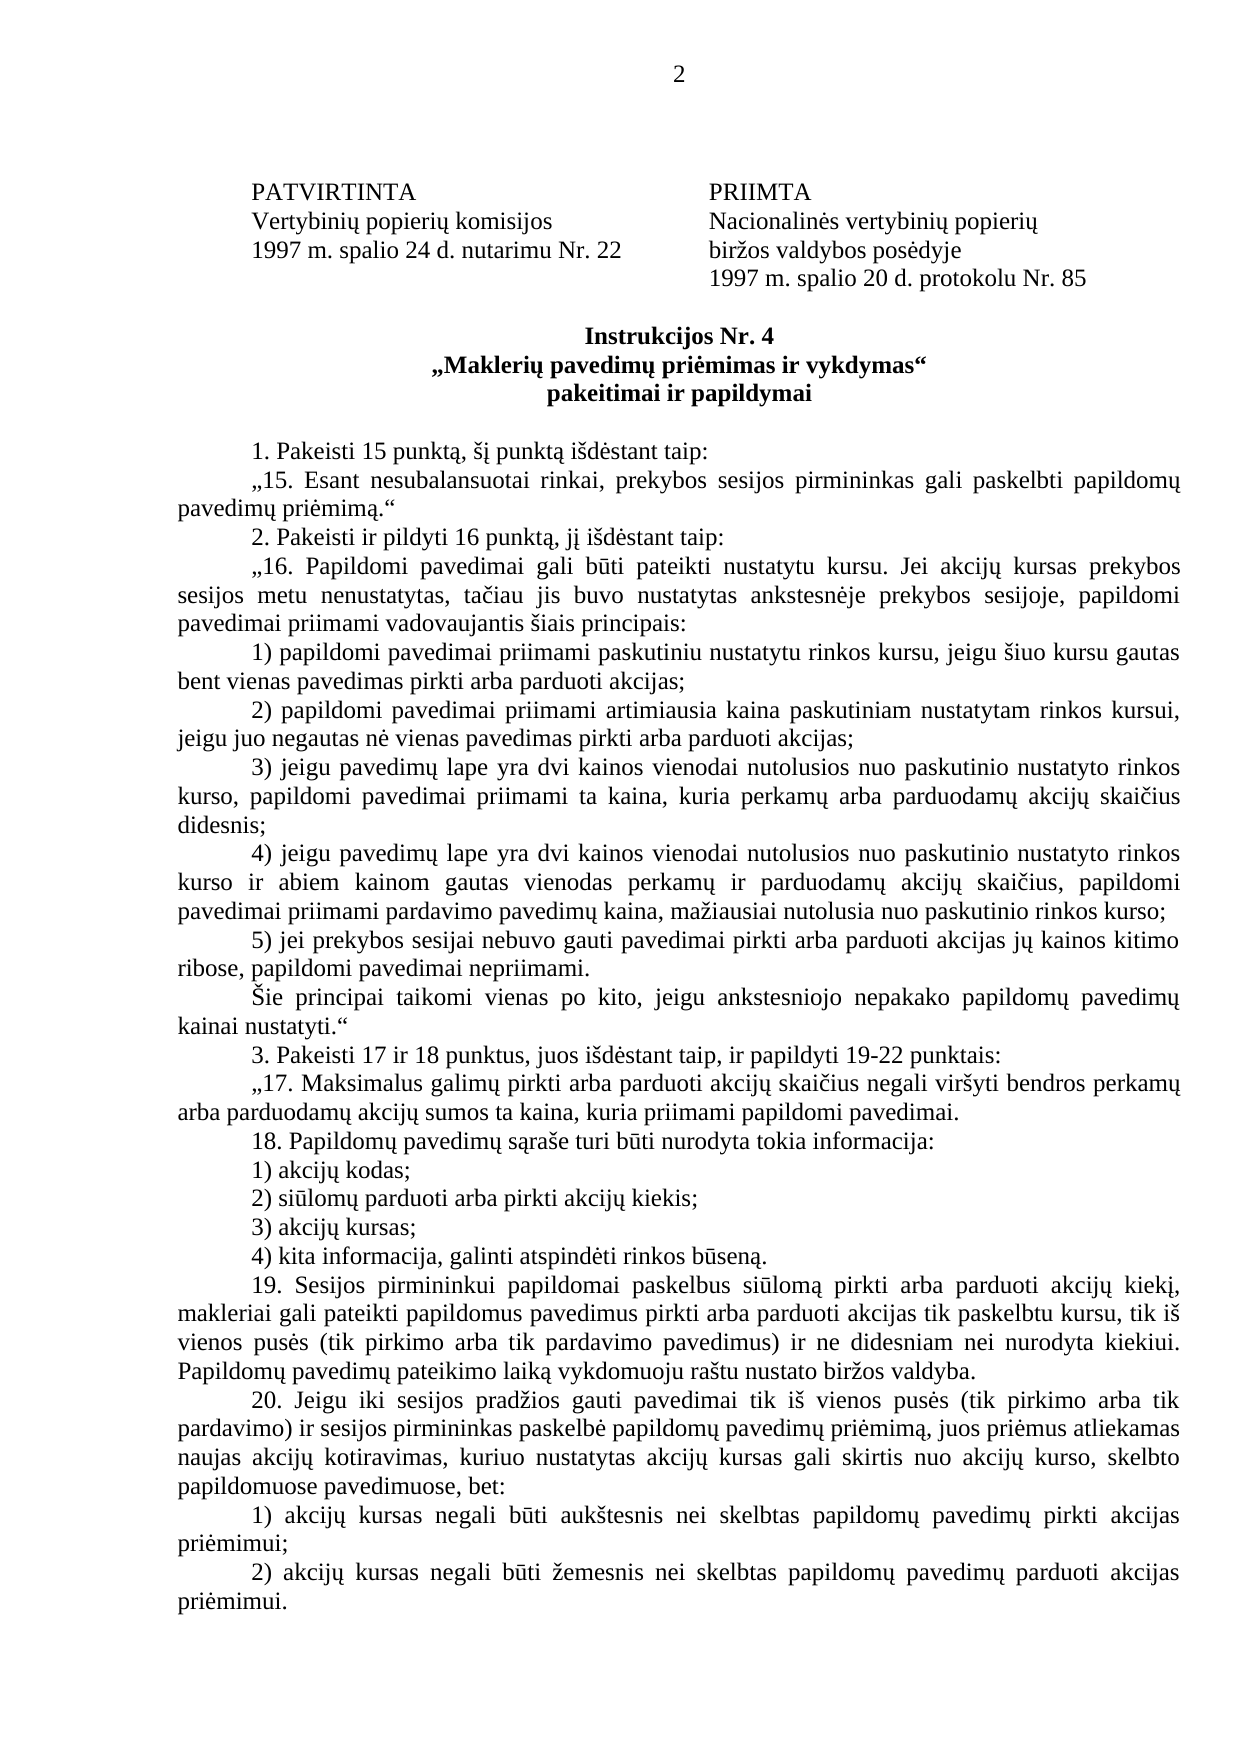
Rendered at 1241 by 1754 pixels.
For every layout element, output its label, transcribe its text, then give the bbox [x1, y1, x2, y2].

text „Maklerių pavedimų priėmimas ir vykdymas“ [177, 350, 1181, 378]
text Instrukcijos Nr. 4 [177, 321, 1181, 350]
text 2) siūlomų parduoti arba pirkti akcijų kiekis; [177, 1183, 1181, 1212]
text 20. Jeigu iki sesijos pradžios gauti pavedimai tik iš vienos pusės (tik pirkimo arba tik pardavimo) ir sesijos pirmininkas paskelbė papildomų pavedimų priėmimą, juos priėmus atliekamas naujas akcijų kotiravimas, kuriuo nustatytas akcijų kursas gali skirtis nuo akcijų kurso, skelbto papildomuose pavedimuose, bet: [177, 1385, 1181, 1500]
text 1) akcijų kursas negali būti aukštesnis nei skelbtas papildomų pavedimų pirkti akcijas priėmimui; [177, 1500, 1181, 1557]
text 3. Pakeisti 17 ir 18 punktus, juos išdėstant taip, ir papildyti 19-22 punktais: [177, 1040, 1181, 1068]
text Vertybinių popierių komisijos Nacionalinės vertybinių popierių [177, 206, 1181, 235]
text Šie principai taikomi vienas po kito, jeigu ankstesniojo nepakako papildomų pavedimų kainai nustatyti.“ [177, 982, 1181, 1040]
text 2. Pakeisti ir pildyti 16 punktą, jį išdėstant taip: [177, 522, 1181, 551]
text „17. Maksimalus galimų pirkti arba parduoti akcijų skaičius negali viršyti bendros perkamų arba parduodamų akcijų sumos ta kaina, kuria priimami papildomi pavedimai. [177, 1068, 1181, 1126]
text 1) akcijų kodas; [177, 1155, 1181, 1183]
text 3) jeigu pavedimų lape yra dvi kainos vienodai nutolusios nuo paskutinio nustatyto rinkos kurso, papildomi pavedimai priimami ta kaina, kuria perkamų arba parduodamų akcijų skaičius didesnis; [177, 752, 1181, 838]
text 2) akcijų kursas negali būti žemesnis nei skelbtas papildomų pavedimų parduoti akcijas priėmimui. [177, 1557, 1181, 1615]
text 5) jei prekybos sesijai nebuvo gauti pavedimai pirkti arba parduoti akcijas jų kainos kitimo ribose, papildomi pavedimai nepriimami. [177, 925, 1181, 982]
text 1997 m. spalio 24 d. nutarimu Nr. 22 biržos valdybos posėdyje [177, 235, 1181, 263]
text 1997 m. spalio 20 d. protokolu Nr. 85 [177, 263, 1181, 292]
text 18. Papildomų pavedimų sąraše turi būti nurodyta tokia informacija: [177, 1126, 1181, 1155]
text pakeitimai ir papildymai [177, 378, 1181, 407]
text 4) jeigu pavedimų lape yra dvi kainos vienodai nutolusios nuo paskutinio nustatyto rinkos kurso ir abiem kainom gautas vienodas perkamų ir parduodamų akcijų skaičius, papildomi pavedimai priimami pardavimo pavedimų kaina, mažiausiai nutolusia nuo paskutinio rinkos kurso; [177, 838, 1181, 925]
text Patvirtinta Priimta [177, 177, 1181, 206]
text 4) kita informacija, galinti atspindėti rinkos būseną. [177, 1241, 1181, 1270]
text 1. Pakeisti 15 punktą, šį punktą išdėstant taip: [177, 436, 1181, 465]
text 3) akcijų kursas; [177, 1212, 1181, 1241]
text „15. Esant nesubalansuotai rinkai, prekybos sesijos pirmininkas gali paskelbti papildomų pavedimų priėmimą.“ [177, 465, 1181, 522]
text 2) papildomi pavedimai priimami artimiausia kaina paskutiniam nustatytam rinkos kursui, jeigu juo negautas nė vienas pavedimas pirkti arba parduoti akcijas; [177, 695, 1181, 752]
text „16. Papildomi pavedimai gali būti pateikti nustatytu kursu. Jei akcijų kursas prekybos sesijos metu nenustatytas, tačiau jis buvo nustatytas ankstesnėje prekybos sesijoje, papildomi pavedimai priimami vadovaujantis šiais principais: [177, 551, 1181, 637]
text 1) papildomi pavedimai priimami paskutiniu nustatytu rinkos kursu, jeigu šiuo kursu gautas bent vienas pavedimas pirkti arba parduoti akcijas; [177, 637, 1181, 695]
text 19. Sesijos pirmininkui papildomai paskelbus siūlomą pirkti arba parduoti akcijų kiekį, makleriai gali pateikti papildomus pavedimus pirkti arba parduoti akcijas tik paskelbtu kursu, tik iš vienos pusės (tik pirkimo arba tik pardavimo pavedimus) ir ne didesniam nei nurodyta kiekiui. Papildomų pavedimų pateikimo laiką vykdomuoju raštu nustato biržos valdyba. [177, 1270, 1181, 1385]
